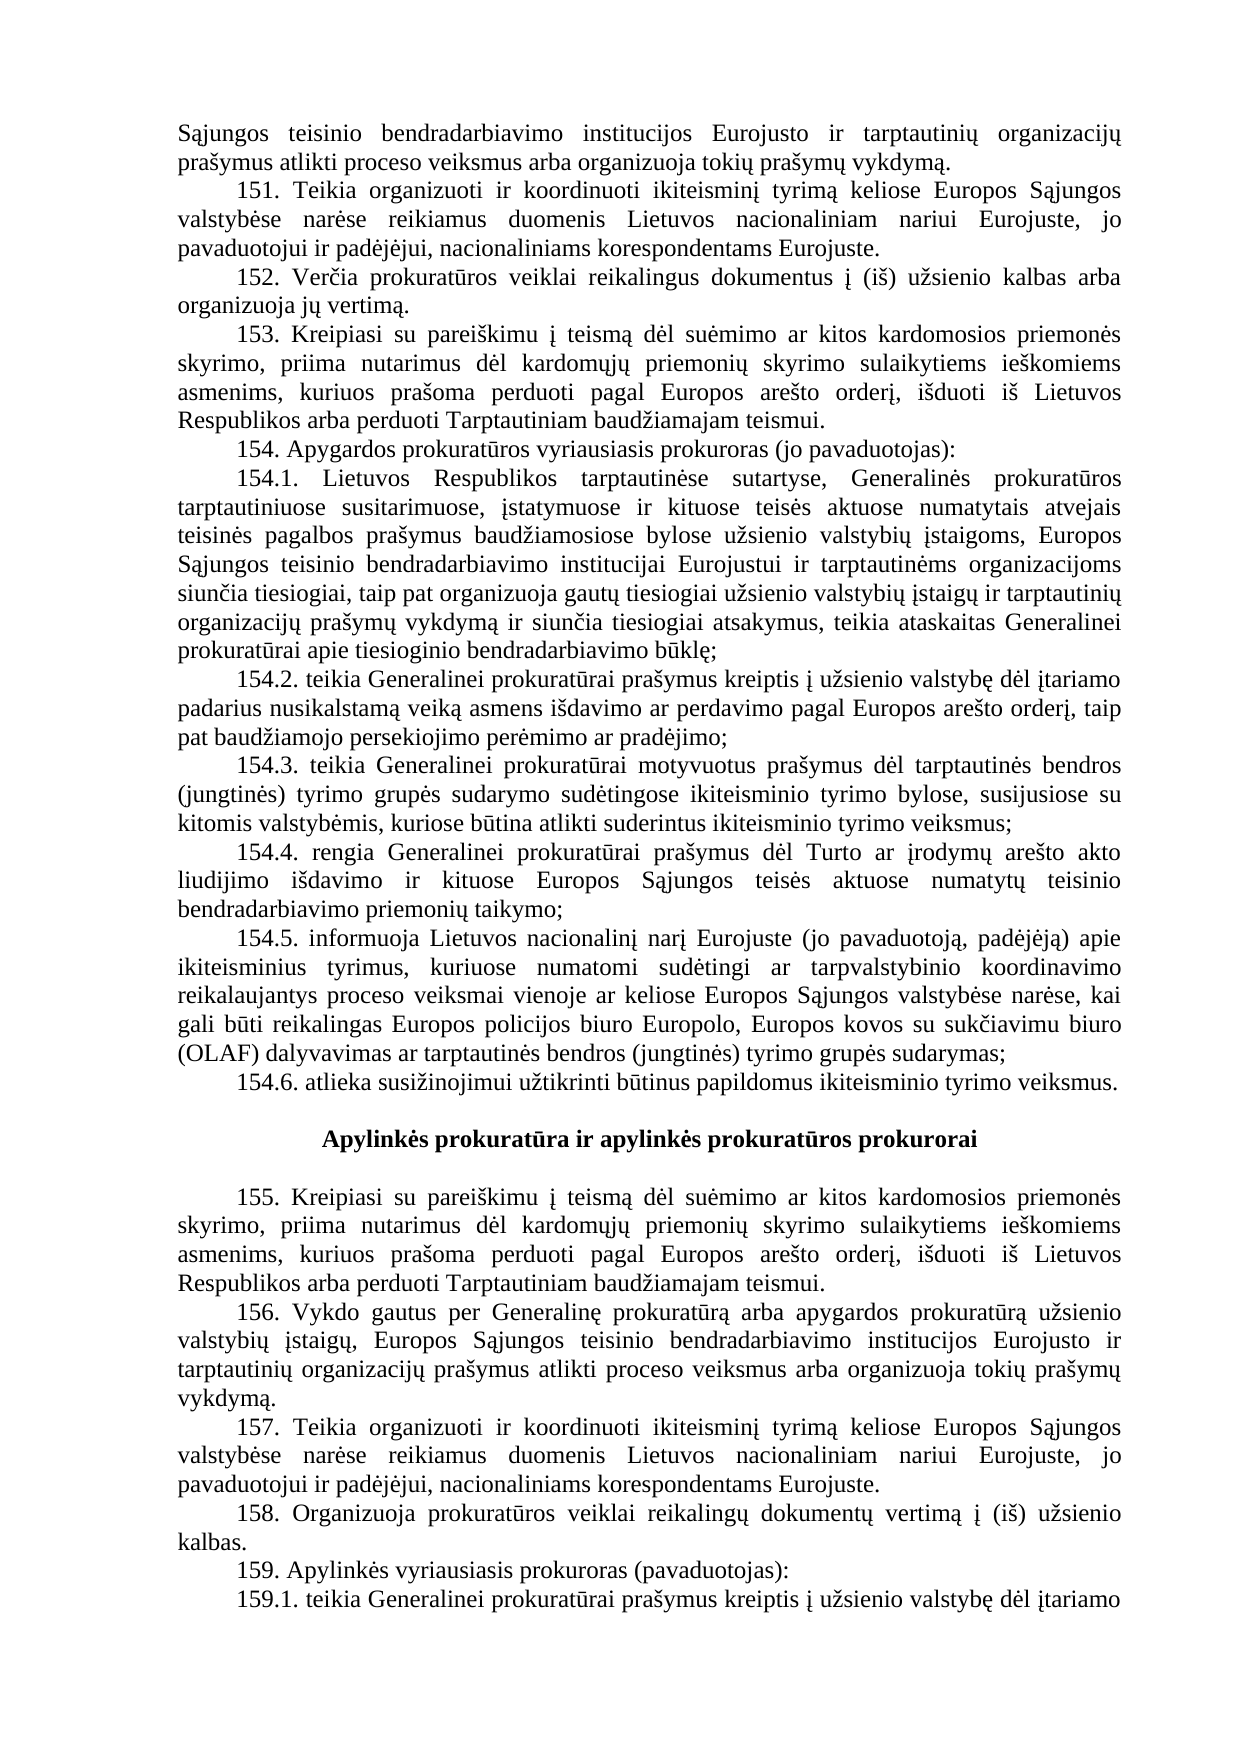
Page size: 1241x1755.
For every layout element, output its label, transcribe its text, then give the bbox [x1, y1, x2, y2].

text 151. Teikia organizuoti ir koordinuoti ikiteisminį tyrimą keliose Europos Sąjungos valstybėse narėse reikiamus duomenis Lietuvos nacionaliniam nariui Eurojuste, jo pavaduotojui ir padėjėjui, nacionaliniams korespondentams Eurojuste. [177, 176, 1122, 262]
text 156. Vykdo gautus per Generalinę prokuratūrą arba apygardos prokuratūrą užsienio valstybių įstaigų, Europos Sąjungos teisinio bendradarbiavimo institucijos Eurojusto ir tarptautinių organizacijų prašymus atlikti proceso veiksmus arba organizuoja tokių prašymų vykdymą. [177, 1297, 1122, 1412]
text 157. Teikia organizuoti ir koordinuoti ikiteisminį tyrimą keliose Europos Sąjungos valstybėse narėse reikiamus duomenis Lietuvos nacionaliniam nariui Eurojuste, jo pavaduotojui ir padėjėjui, nacionaliniams korespondentams Eurojuste. [177, 1412, 1122, 1498]
text 154.5. informuoja Lietuvos nacionalinį narį Eurojuste (jo pavaduotoją, padėjėją) apie ikiteisminius tyrimus, kuriuose numatomi sudėtingi ar tarpvalstybinio koordinavimo reikalaujantys proceso veiksmai vienoje ar keliose Europos Sąjungos valstybėse narėse, kai gali būti reikalingas Europos policijos biuro Europolo, Europos kovos su sukčiavimu biuro (OLAF) dalyvavimas ar tarptautinės bendros (jungtinės) tyrimo grupės sudarymas; [177, 923, 1122, 1067]
text 153. Kreipiasi su pareiškimu į teismą dėl suėmimo ar kitos kardomosios priemonės skyrimo, priima nutarimus dėl kardomųjų priemonių skyrimo sulaikytiems ieškomiems asmenims, kuriuos prašoma perduoti pagal Europos arešto orderį, išduoti iš Lietuvos Respublikos arba perduoti Tarptautiniam baudžiamajam teismui. [177, 319, 1122, 434]
text 154.3. teikia Generalinei prokuratūrai motyvuotus prašymus dėl tarptautinės bendros (jungtinės) tyrimo grupės sudarymo sudėtingose ikiteisminio tyrimo bylose, susijusiose su kitomis valstybėmis, kuriose būtina atlikti suderintus ikiteisminio tyrimo veiksmus; [177, 751, 1122, 837]
text Sąjungos teisinio bendradarbiavimo institucijos Eurojusto ir tarptautinių organizacijų prašymus atlikti proceso veiksmus arba organizuoja tokių prašymų vykdymą. [177, 118, 1122, 176]
text 155. Kreipiasi su pareiškimu į teismą dėl suėmimo ar kitos kardomosios priemonės skyrimo, priima nutarimus dėl kardomųjų priemonių skyrimo sulaikytiems ieškomiems asmenims, kuriuos prašoma perduoti pagal Europos arešto orderį, išduoti iš Lietuvos Respublikos arba perduoti Tarptautiniam baudžiamajam teismui. [177, 1182, 1122, 1297]
text 154.1. Lietuvos Respublikos tarptautinėse sutartyse, Generalinės prokuratūros tarptautiniuose susitarimuose, įstatymuose ir kituose teisės aktuose numatytais atvejais teisinės pagalbos prašymus baudžiamosiose bylose užsienio valstybių įstaigoms, Europos Sąjungos teisinio bendradarbiavimo institucijai Eurojustui ir tarptautinėms organizacijoms siunčia tiesiogiai, taip pat organizuoja gautų tiesiogiai užsienio valstybių įstaigų ir tarptautinių organizacijų prašymų vykdymą ir siunčia tiesiogiai atsakymus, teikia ataskaitas Generalinei prokuratūrai apie tiesioginio bendradarbiavimo būklę; [177, 463, 1122, 664]
text 158. Organizuoja prokuratūros veiklai reikalingų dokumentų vertimą į (iš) užsienio kalbas. [177, 1498, 1122, 1556]
text 159.1. teikia Generalinei prokuratūrai prašymus kreiptis į užsienio valstybę dėl įtariamo [177, 1584, 1122, 1613]
text 154.4. rengia Generalinei prokuratūrai prašymus dėl Turto ar įrodymų arešto akto liudijimo išdavimo ir kituose Europos Sąjungos teisės aktuose numatytų teisinio bendradarbiavimo priemonių taikymo; [177, 837, 1122, 923]
text 154.6. atlieka susižinojimui užtikrinti būtinus papildomus ikiteisminio tyrimo veiksmus. [177, 1067, 1122, 1096]
text 159. Apylinkės vyriausiasis prokuroras (pavaduotojas): [177, 1556, 1122, 1584]
text 152. Verčia prokuratūros veiklai reikalingus dokumentus į (iš) užsienio kalbas arba organizuoja jų vertimą. [177, 262, 1122, 319]
text 154. Apygardos prokuratūros vyriausiasis prokuroras (jo pavaduotojas): [177, 434, 1122, 463]
text Apylinkės prokuratūra ir apylinkės prokuratūros prokurorai [177, 1124, 1122, 1153]
text 154.2. teikia Generalinei prokuratūrai prašymus kreiptis į užsienio valstybę dėl įtariamo padarius nusikalstamą veiką asmens išdavimo ar perdavimo pagal Europos arešto orderį, taip pat baudžiamojo persekiojimo perėmimo ar pradėjimo; [177, 664, 1122, 751]
